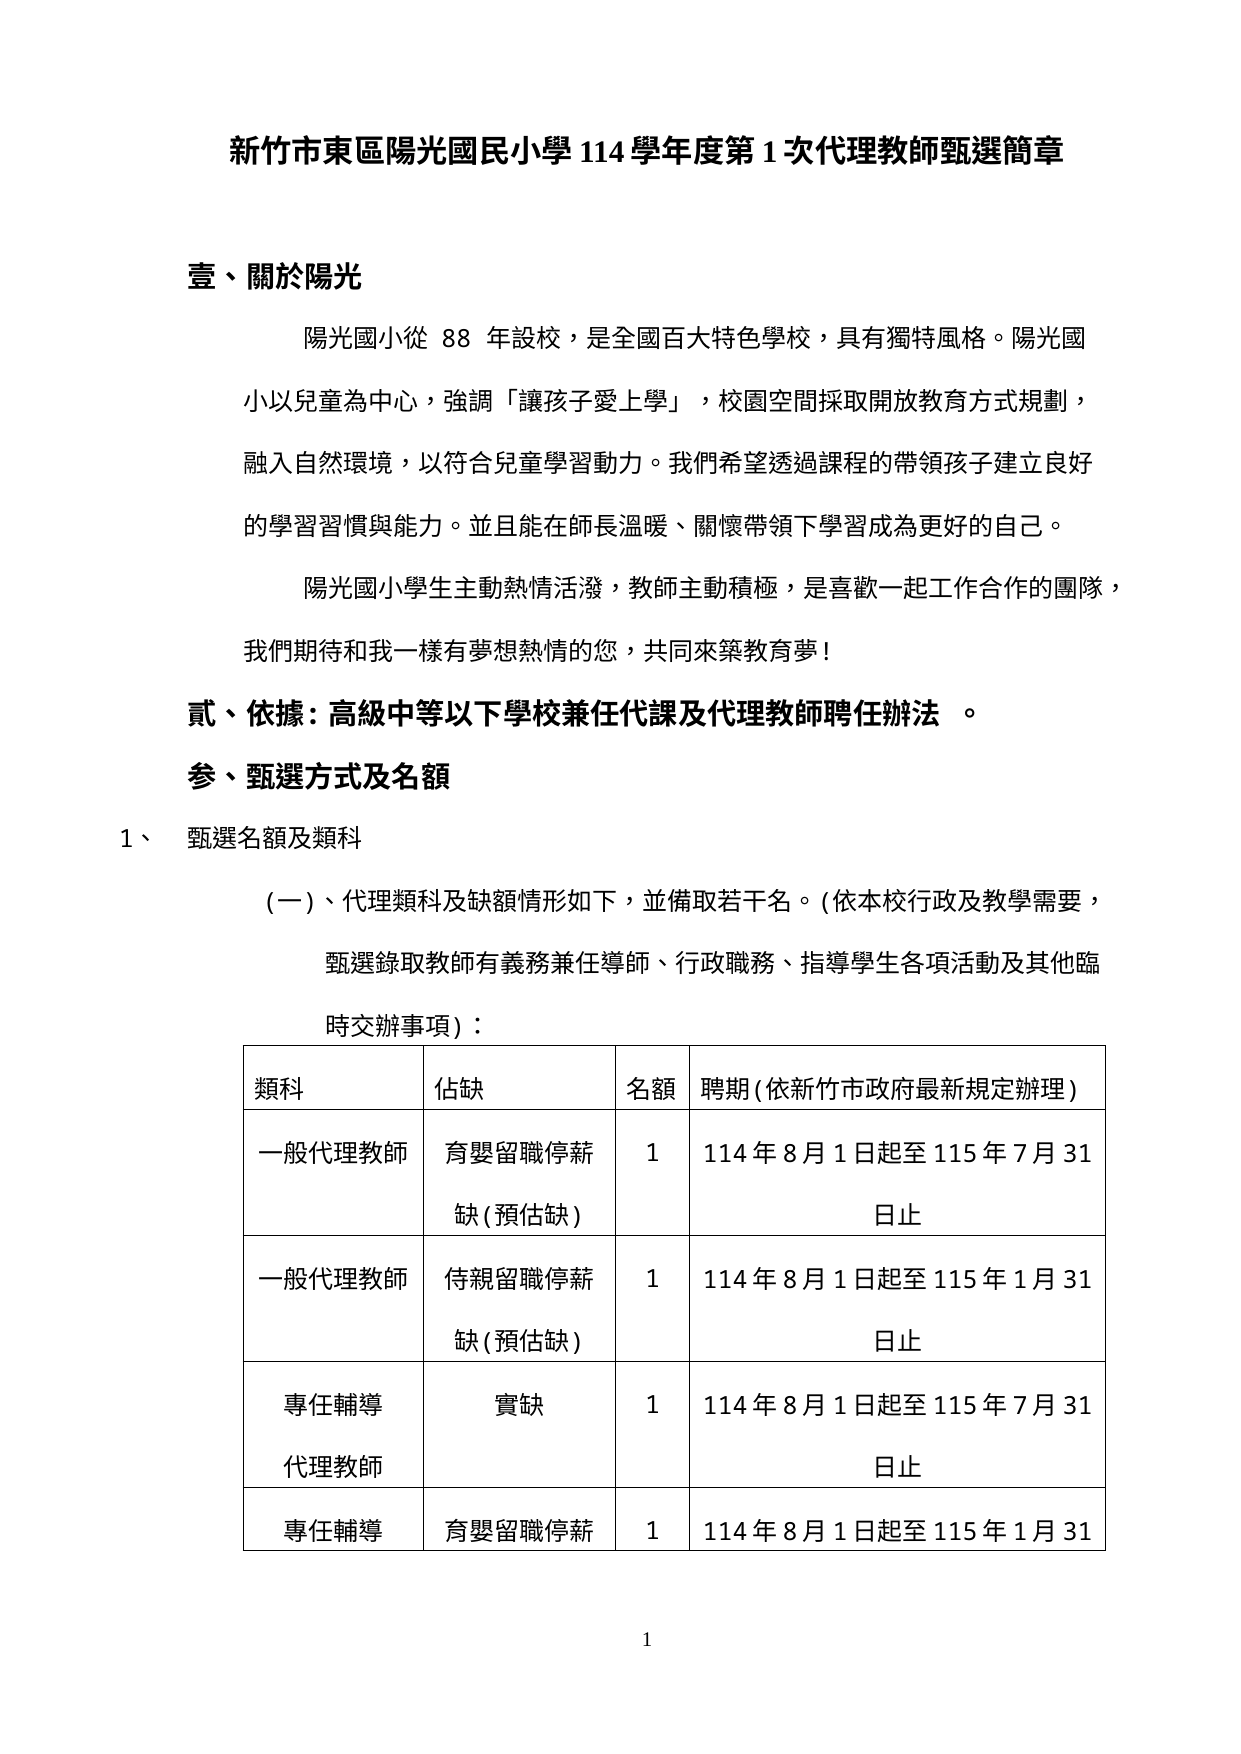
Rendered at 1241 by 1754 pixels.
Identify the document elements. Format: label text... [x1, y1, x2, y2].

table_cell 1 [616, 1488, 689, 1550]
table_cell 一般代理教師 [244, 1236, 423, 1361]
text 壹、關於陽光 [187, 233, 1106, 295]
table_header 名額 [616, 1046, 689, 1109]
text 陽光國小學生主動熱情活潑，教師主動積極，是喜歡一起工作合作的團隊，我們期待和我一樣有夢想熱情的您，共同來築教育夢! [244, 545, 1106, 670]
table_cell 114年8月1日起至115年7月31日止 [690, 1110, 1105, 1235]
table_cell 1 [616, 1236, 689, 1361]
table_cell 育嬰留職停薪缺(預估缺) [424, 1110, 615, 1235]
table_cell 育嬰留職停薪 [424, 1488, 615, 1550]
table_cell 專任輔導 代理教師 [244, 1362, 423, 1487]
table_header 佔缺 [424, 1046, 615, 1109]
table_header 類科 [244, 1046, 423, 1109]
list 甄選名額及類科 [119, 795, 1106, 858]
table_cell 114年8月1日起至115年1月31日止 [690, 1236, 1105, 1361]
table_cell 114年8月1日起至115年7月31日止 [690, 1362, 1105, 1487]
table_cell 侍親留職停薪缺(預估缺) [424, 1236, 615, 1361]
text (一)、代理類科及缺額情形如下，並備取若干名。(依本校行政及教學需要，甄選錄取教師有義務兼任導師、行政職務、指導學生各項活動及其他臨時交辦事項)： [187, 858, 1106, 1045]
table_header 聘期(依新竹市政府最新規定辦理) [690, 1046, 1105, 1109]
table_cell 實缺 [424, 1362, 615, 1487]
table_cell 一般代理教師 [244, 1110, 423, 1235]
text 貳、依據: 高級中等以下學校兼任代課及代理教師聘任辦法 。 [187, 670, 1106, 733]
text 陽光國小從 88 年設校，是全國百大特色學校，具有獨特風格。陽光國小以兒童為中心，強調「讓孩子愛上學」，校園空間採取開放教育方式規劃，融入自然環境，以符合兒童學習動力。我們希望透過課程的帶領孩子建立良好的學習習慣與能力。並且能在師長溫暖、關懷帶領下學習成為更好的自己。 [244, 295, 1106, 545]
table_cell 1 [616, 1362, 689, 1487]
text 参、甄選方式及名額 [187, 733, 1106, 795]
table_cell 114年8月1日起至115年1月31 [690, 1488, 1105, 1550]
table_cell 專任輔導 [244, 1488, 423, 1550]
text 新竹市東區陽光國民小學114學年度第1次代理教師甄選簡章 [187, 108, 1106, 170]
table_cell 1 [616, 1110, 689, 1235]
